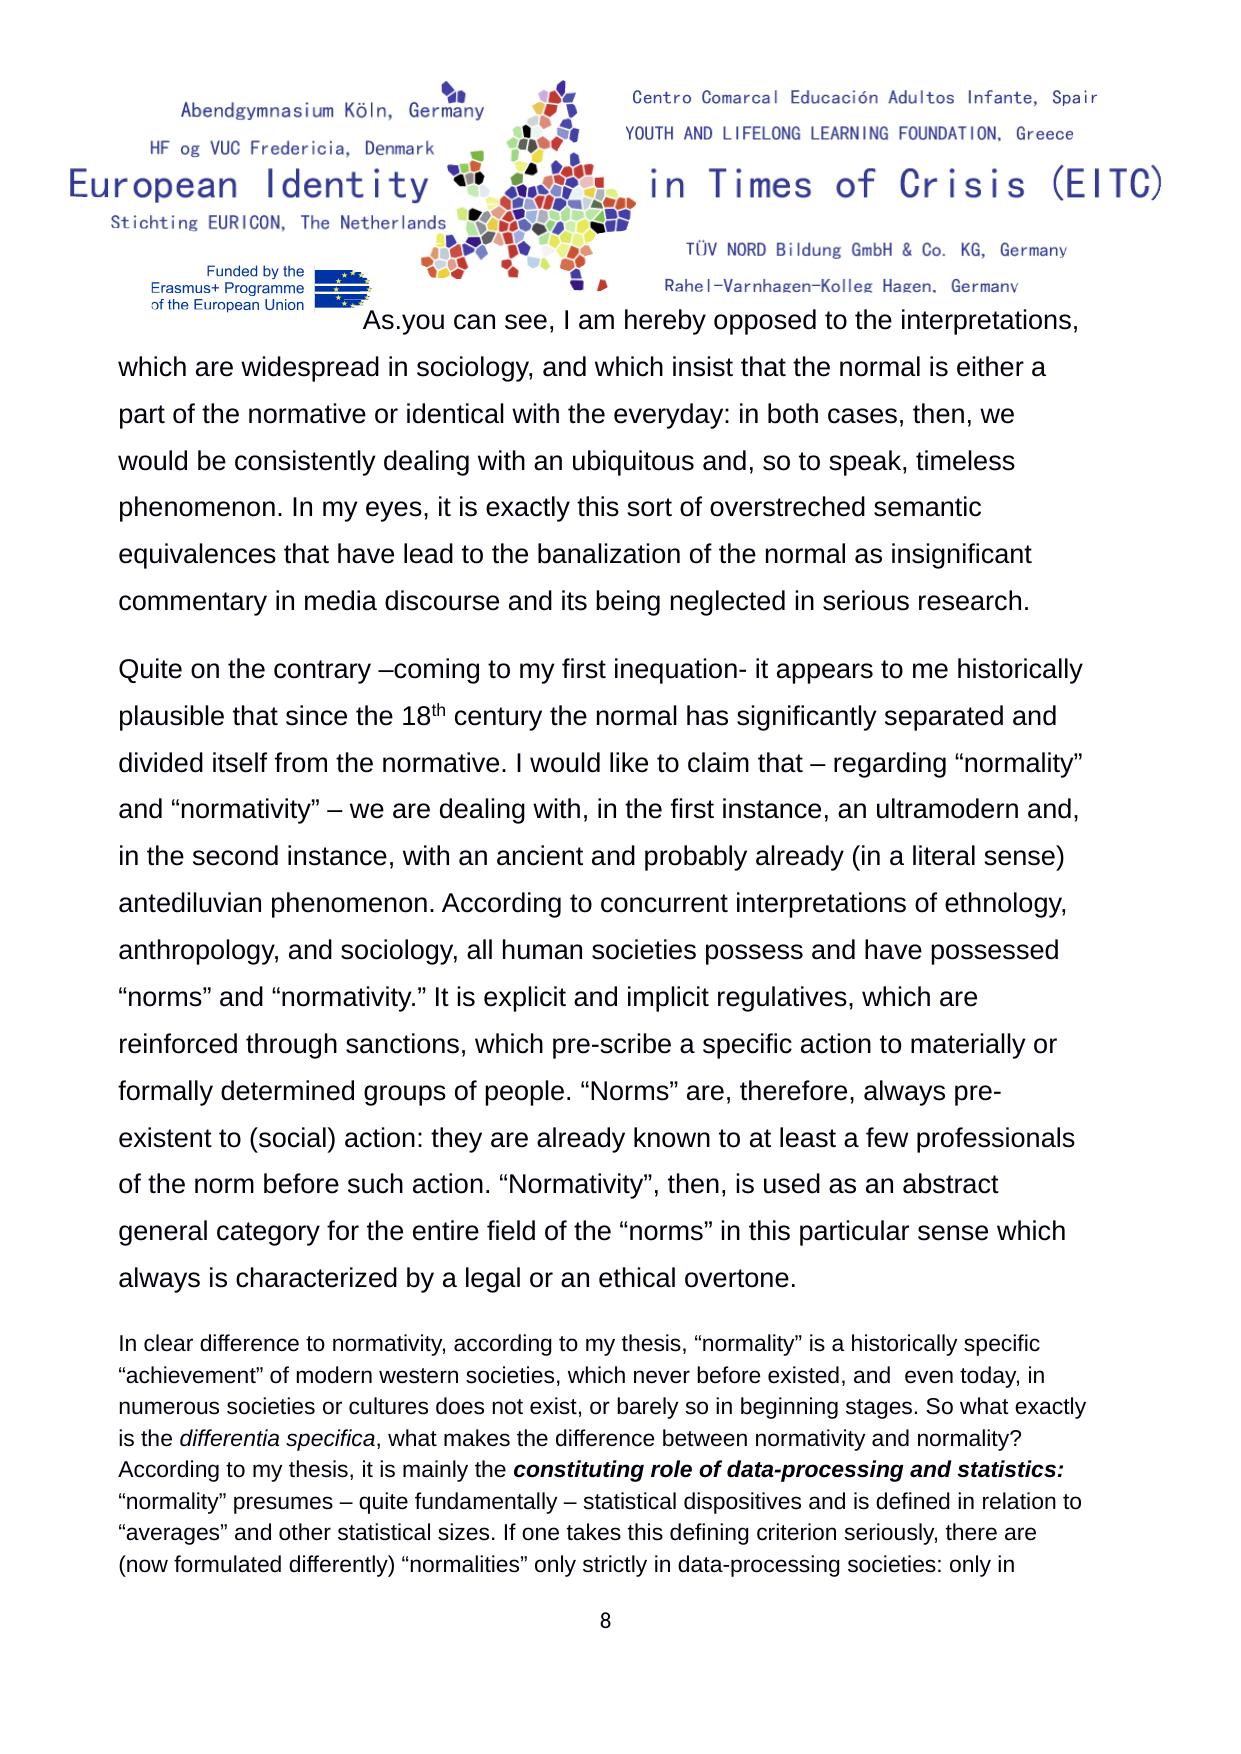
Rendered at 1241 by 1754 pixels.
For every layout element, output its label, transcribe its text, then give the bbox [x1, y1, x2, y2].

text In clear difference to normativity, according to my thesis, “normality” is a historically specific “achievement” of modern western societies, which never before existed, and even today, in numerous societies or cultures does not exist, or barely so in beginning stages. So what exactly is the differentia specifica, what makes the difference between normativity and normality? According to my thesis, it is mainly the constituting role of data-processing and statistics: “normality” presumes – quite fundamentally – statistical dispositives and is defined in relation to “averages” and other statistical sizes. If one takes this defining criterion seriously, there are (now formulated differently) “normalities” only strictly in data-processing societies: only in [118, 1330, 1092, 1577]
text As.you can see, I am hereby opposed to the interpretations, which are widespread in sociology, and which insist that the normal is either a part of the normative or identical with the everyday: in both cases, then, we would be consistently dealing with an ubiquitous and, so to speak, timeless phenomenon. In my eyes, it is exactly this sort of overstreched semantic equivalences that have lead to the banalization of the normal as insignificant commentary in media discourse and its being neglected in serious research. [118, 201, 1092, 616]
text Quite on the contrary –coming to my first inequation- it appears to me historically plausible that since the 18th century the normal has significantly separated and divided itself from the normative. I would like to claim that – regarding “normality” and “normativity” – we are dealing with, in the first instance, an ultramodern and, in the second instance, with an ancient and probably already (in a literal sense) antediluvian phenomenon. According to concurrent interpretations of ethnology, anthropology, and sociology, all human societies possess and have possessed “norms” and “normativity.” It is explicit and implicit regulatives, which are reinforced through sanctions, which pre-scribe a specific action to materially or formally determined groups of people. “Norms” are, therefore, always pre-existent to (social) action: they are already known to at least a few professionals of the norm before such action. “Normativity”, then, is used as an abstract general category for the entire field of the “norms” in this particular sense which always is characterized by a legal or an ethical overtone. [118, 653, 1092, 1293]
